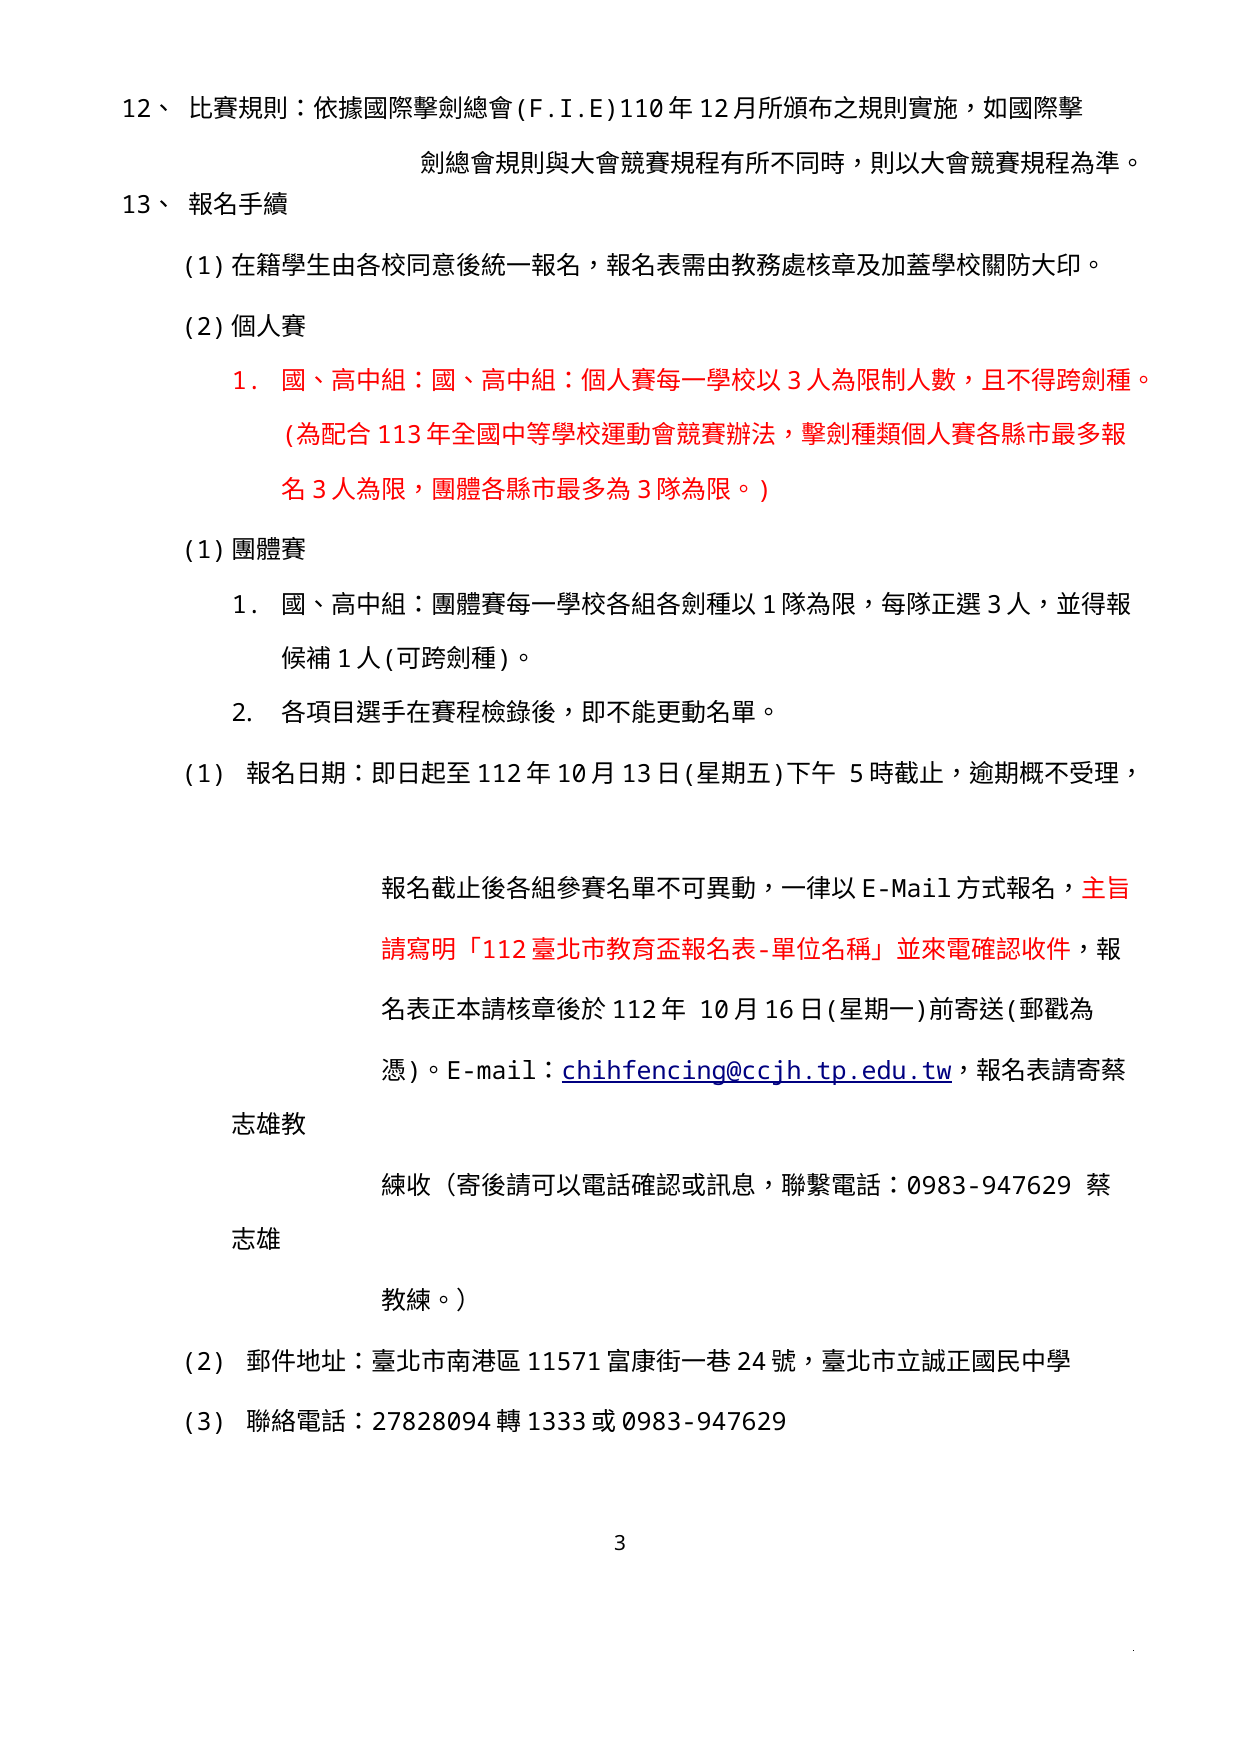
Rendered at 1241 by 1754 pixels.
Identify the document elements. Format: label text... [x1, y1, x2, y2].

text 請寫明「112臺北市教育盃報名表-單位名稱」並來電確認收件，報 [231, 929, 1134, 965]
list 各項目選手在賽程檢錄後，即不能更動名單。 [232, 693, 1134, 729]
list 比賽規則：依據國際擊劍總會(F.I.E)110年12月所頒布之規則實施，如國際擊 [121, 89, 1134, 125]
text 報名截止後各組參賽名單不可異動，一律以E-Mail方式報名，主旨 [106, 868, 1134, 905]
list 在籍學生由各校同意後統一報名，報名表需由教務處核章及加蓋學校關防大印。 [181, 245, 1134, 282]
list 團體賽 [181, 530, 1134, 566]
list 報名手續 [121, 185, 1134, 221]
list 報名日期：即日起至112年10月13日(星期五)下午 5時截止，逾期概不受理， [181, 753, 1134, 844]
text 教練。） [231, 1280, 1134, 1317]
list 聯絡電話：27828094轉1333或0983-947629 [181, 1402, 1134, 1438]
text 練收（寄後請可以電話確認或訊息，聯繫電話：0983-947629 蔡志雄 [231, 1165, 1134, 1256]
text 憑)。E-mail：chihfencing@ccjh.tp.edu.tw，報名表請寄蔡志雄教 [231, 1050, 1134, 1141]
list 郵件地址：臺北市南港區11571富康街一巷24號，臺北市立誠正國民中學 [181, 1341, 1134, 1377]
list 國、高中組：團體賽每一學校各組各劍種以1隊為限，每隊正選3人，並得報候補1人(可跨劍種)。 [232, 584, 1134, 675]
text 劍總會規則與大會競賽規程有所不同時，則以大會競賽規程為準。 [180, 143, 1134, 179]
text 名表正本請核章後於112年 10月16日(星期一)前寄送(郵戳為 [231, 990, 1134, 1026]
list 國、高中組：國、高中組：個人賽每一學校以3人為限制人數，且不得跨劍種。(為配合113年全國中等學校運動會競賽辦法，擊劍種類個人賽各縣市最多報名3人為限，團體各縣市最多為3隊為限。) [232, 360, 1134, 505]
list 個人賽 [181, 306, 1134, 342]
